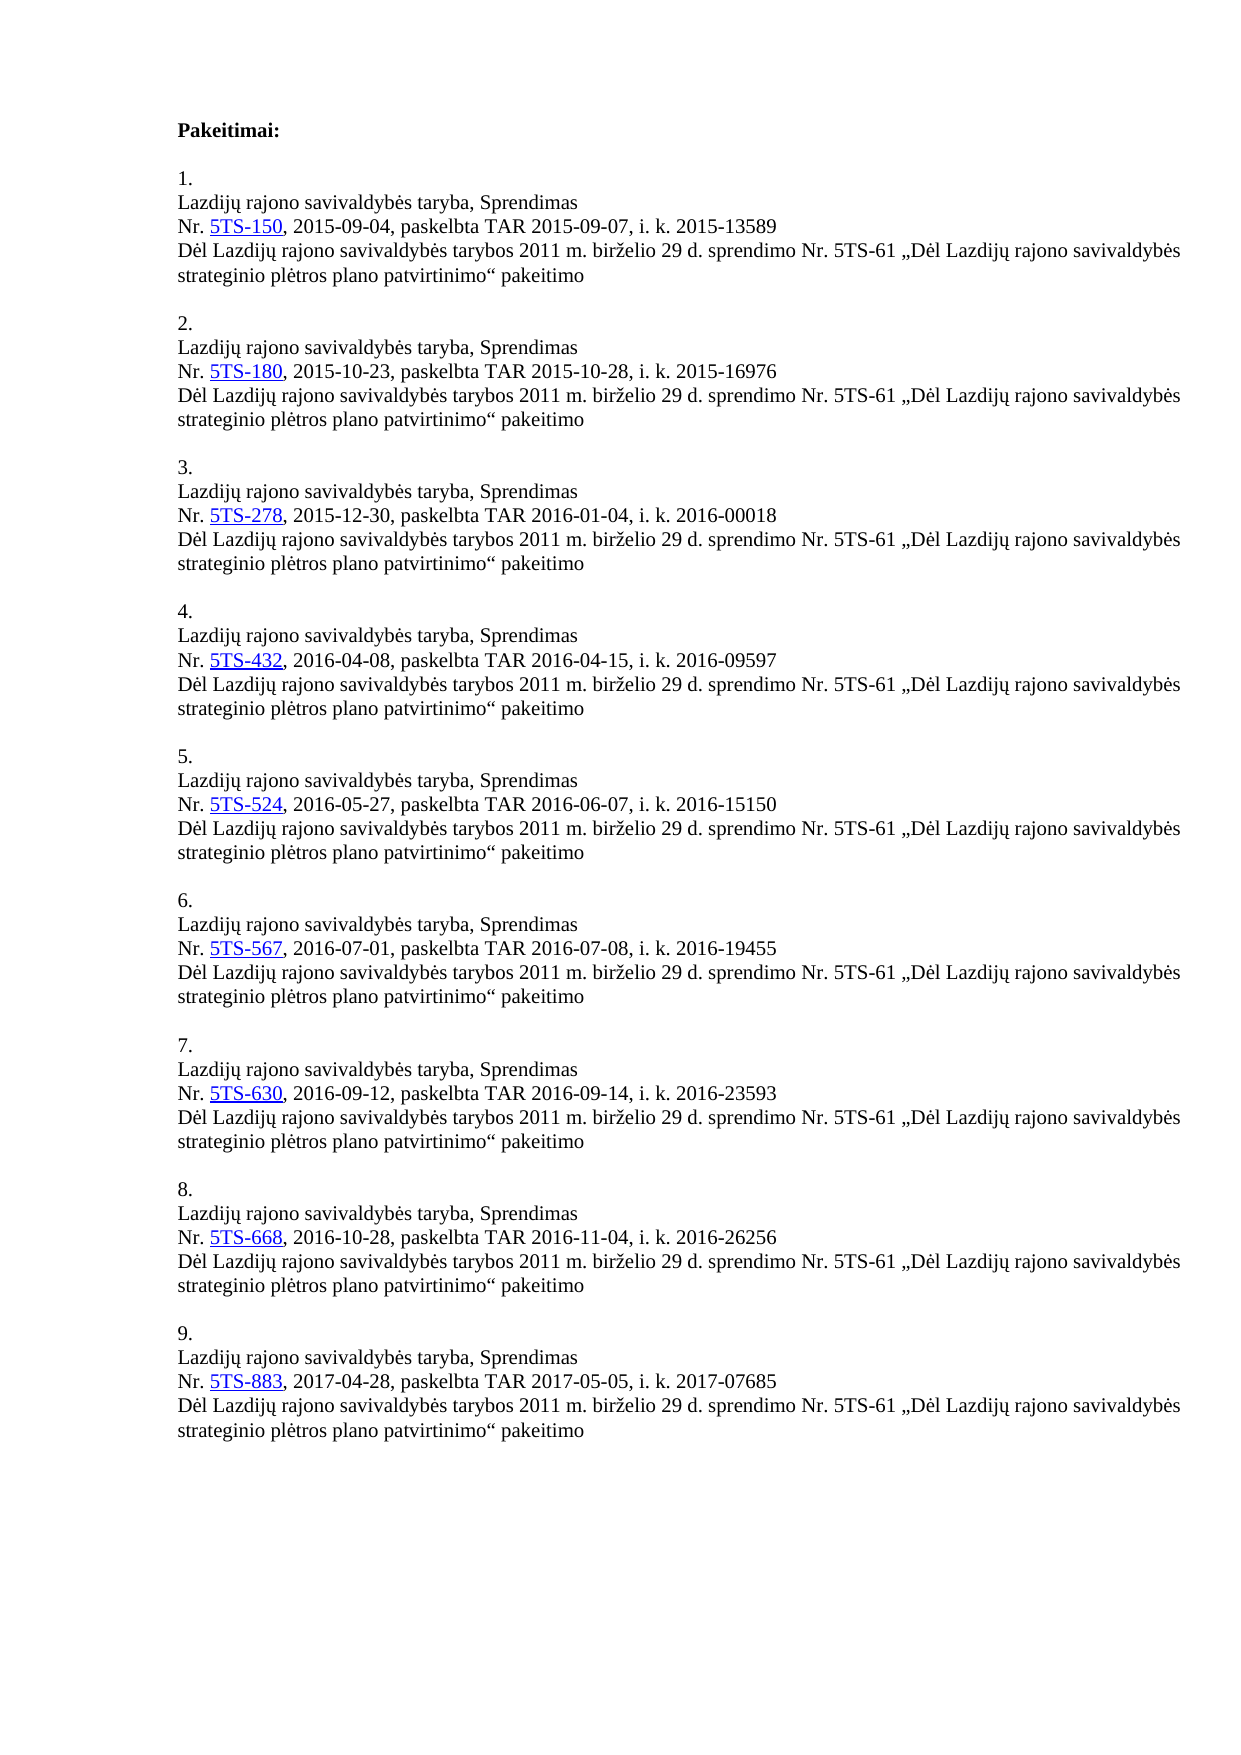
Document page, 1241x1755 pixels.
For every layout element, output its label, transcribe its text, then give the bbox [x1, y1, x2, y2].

text Dėl Lazdijų rajono savivaldybės tarybos 2011 m. birželio 29 d. sprendimo Nr. 5TS-61 „Dėl Lazdijų rajono savivaldybės strateginio plėtros plano patvirtinimo“ pakeitimo [177, 1249, 1181, 1297]
text Nr. 5TS-567, 2016-07-01, paskelbta TAR 2016-07-08, i. k. 2016-19455 [177, 936, 1181, 960]
text Lazdijų rajono savivaldybės taryba, Sprendimas [177, 623, 1181, 647]
text Dėl Lazdijų rajono savivaldybės tarybos 2011 m. birželio 29 d. sprendimo Nr. 5TS-61 „Dėl Lazdijų rajono savivaldybės strateginio plėtros plano patvirtinimo“ pakeitimo [177, 383, 1181, 431]
text Dėl Lazdijų rajono savivaldybės tarybos 2011 m. birželio 29 d. sprendimo Nr. 5TS-61 „Dėl Lazdijų rajono savivaldybės strateginio plėtros plano patvirtinimo“ pakeitimo [177, 527, 1181, 575]
text 5. [177, 744, 1181, 768]
text 3. [177, 455, 1181, 479]
text Dėl Lazdijų rajono savivaldybės tarybos 2011 m. birželio 29 d. sprendimo Nr. 5TS-61 „Dėl Lazdijų rajono savivaldybės strateginio plėtros plano patvirtinimo“ pakeitimo [177, 672, 1181, 720]
text Nr. 5TS-668, 2016-10-28, paskelbta TAR 2016-11-04, i. k. 2016-26256 [177, 1225, 1181, 1249]
text 9. [177, 1321, 1181, 1345]
text Lazdijų rajono savivaldybės taryba, Sprendimas [177, 190, 1181, 214]
text Lazdijų rajono savivaldybės taryba, Sprendimas [177, 768, 1181, 792]
text Pakeitimai: [177, 118, 1181, 142]
text 2. [177, 311, 1181, 335]
text Nr. 5TS-524, 2016-05-27, paskelbta TAR 2016-06-07, i. k. 2016-15150 [177, 792, 1181, 816]
text Dėl Lazdijų rajono savivaldybės tarybos 2011 m. birželio 29 d. sprendimo Nr. 5TS-61 „Dėl Lazdijų rajono savivaldybės strateginio plėtros plano patvirtinimo“ pakeitimo [177, 960, 1181, 1008]
text 8. [177, 1177, 1181, 1201]
text Nr. 5TS-180, 2015-10-23, paskelbta TAR 2015-10-28, i. k. 2015-16976 [177, 359, 1181, 383]
text 1. [177, 166, 1181, 190]
text Lazdijų rajono savivaldybės taryba, Sprendimas [177, 912, 1181, 936]
text Lazdijų rajono savivaldybės taryba, Sprendimas [177, 335, 1181, 359]
text 7. [177, 1032, 1181, 1057]
text Nr. 5TS-883, 2017-04-28, paskelbta TAR 2017-05-05, i. k. 2017-07685 [177, 1369, 1181, 1393]
text Lazdijų rajono savivaldybės taryba, Sprendimas [177, 1345, 1181, 1369]
text Nr. 5TS-630, 2016-09-12, paskelbta TAR 2016-09-14, i. k. 2016-23593 [177, 1081, 1181, 1105]
text Lazdijų rajono savivaldybės taryba, Sprendimas [177, 479, 1181, 503]
text Nr. 5TS-150, 2015-09-04, paskelbta TAR 2015-09-07, i. k. 2015-13589 [177, 214, 1181, 238]
text 4. [177, 599, 1181, 623]
text Lazdijų rajono savivaldybės taryba, Sprendimas [177, 1057, 1181, 1081]
text Dėl Lazdijų rajono savivaldybės tarybos 2011 m. birželio 29 d. sprendimo Nr. 5TS-61 „Dėl Lazdijų rajono savivaldybės strateginio plėtros plano patvirtinimo“ pakeitimo [177, 816, 1181, 864]
text Dėl Lazdijų rajono savivaldybės tarybos 2011 m. birželio 29 d. sprendimo Nr. 5TS-61 „Dėl Lazdijų rajono savivaldybės strateginio plėtros plano patvirtinimo“ pakeitimo [177, 1393, 1181, 1442]
text Nr. 5TS-278, 2015-12-30, paskelbta TAR 2016-01-04, i. k. 2016-00018 [177, 503, 1181, 527]
text Dėl Lazdijų rajono savivaldybės tarybos 2011 m. birželio 29 d. sprendimo Nr. 5TS-61 „Dėl Lazdijų rajono savivaldybės strateginio plėtros plano patvirtinimo“ pakeitimo [177, 238, 1181, 287]
text Dėl Lazdijų rajono savivaldybės tarybos 2011 m. birželio 29 d. sprendimo Nr. 5TS-61 „Dėl Lazdijų rajono savivaldybės strateginio plėtros plano patvirtinimo“ pakeitimo [177, 1105, 1181, 1153]
text 6. [177, 888, 1181, 912]
text Nr. 5TS-432, 2016-04-08, paskelbta TAR 2016-04-15, i. k. 2016-09597 [177, 647, 1181, 672]
text Lazdijų rajono savivaldybės taryba, Sprendimas [177, 1201, 1181, 1225]
